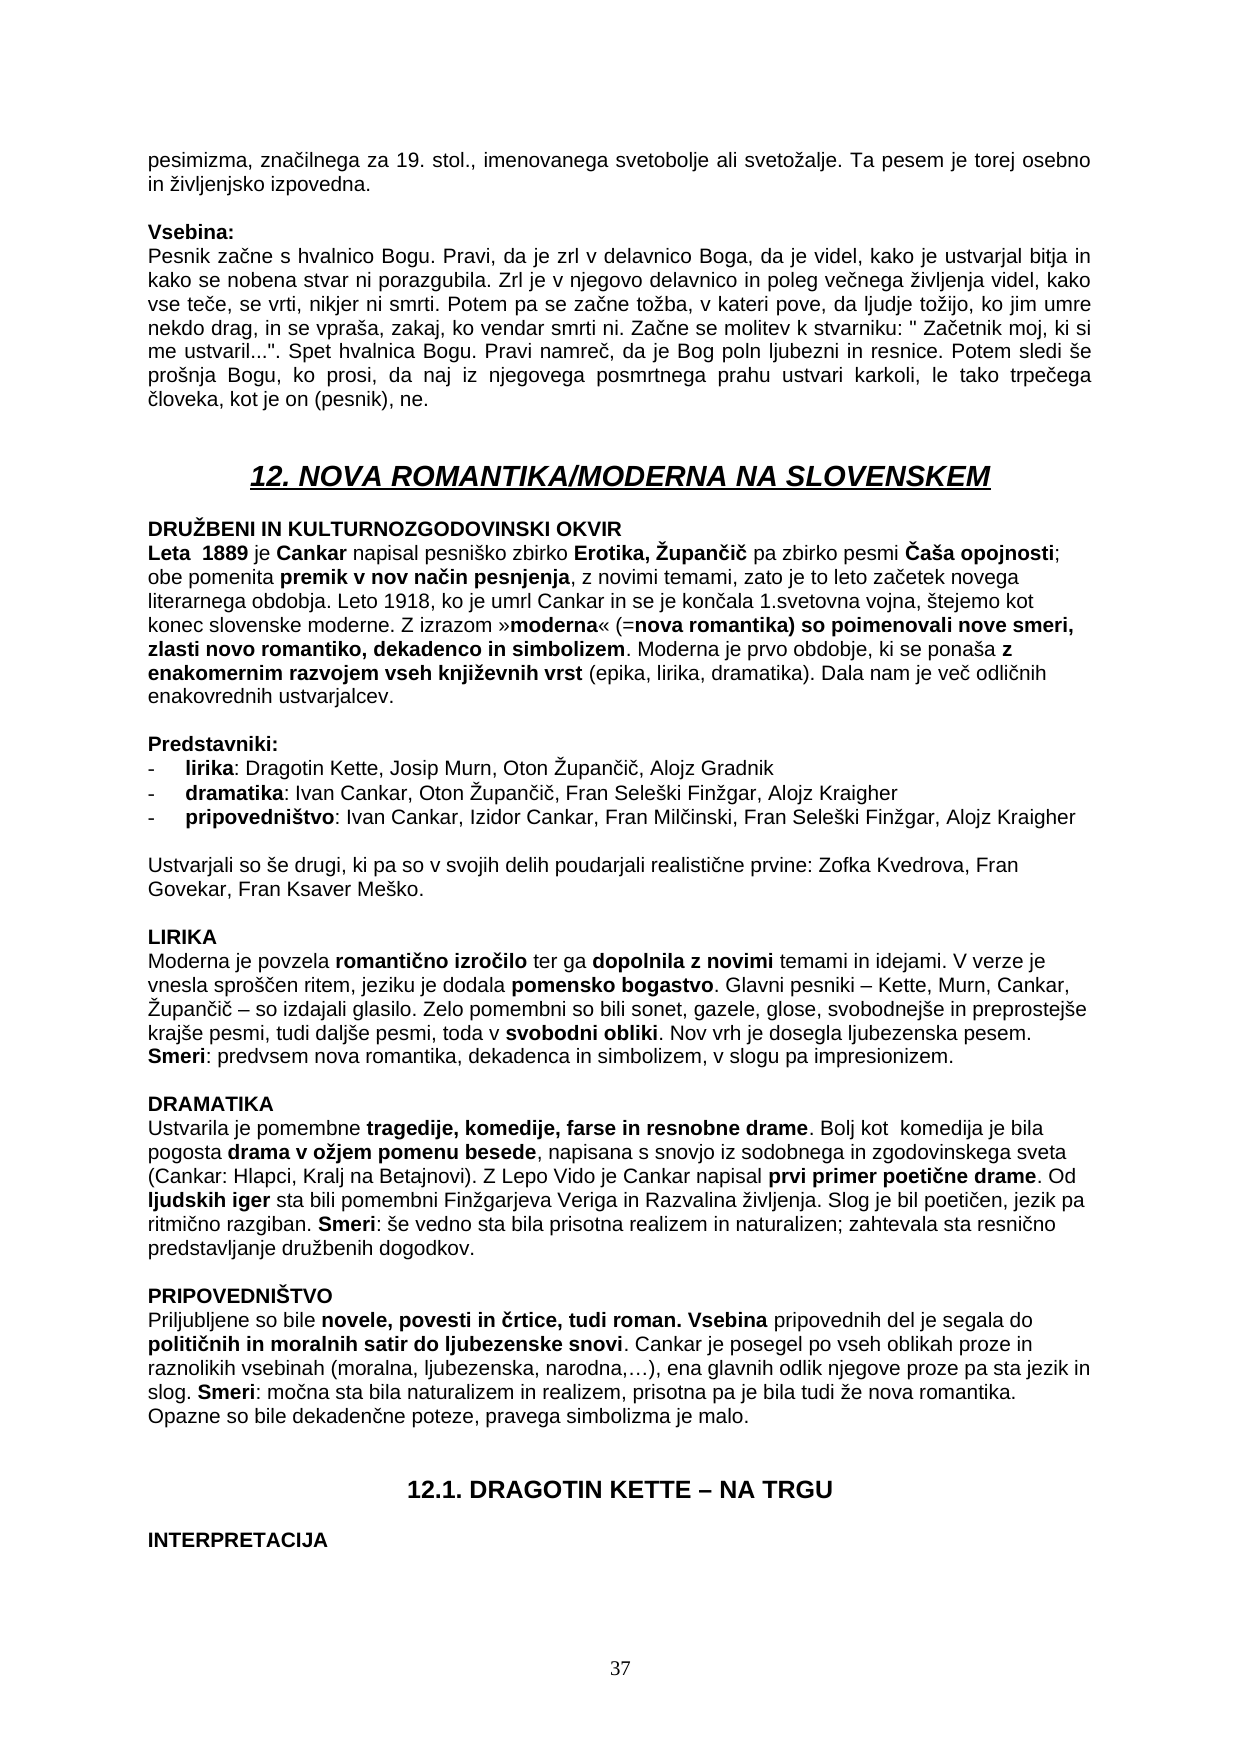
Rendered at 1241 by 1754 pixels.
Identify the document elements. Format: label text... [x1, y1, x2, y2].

text Leta 1889 je Cankar napisal pesniško zbirko Erotika, Župančič pa zbirko pesmi Čaša opojnosti; obe pomenita premik v nov način pesnjenja, z novimi temami, zato je to leto začetek novega literarnega obdobja. Leto 1918, ko je umrl Cankar in se je končala 1.svetovna vojna, štejemo kot konec slovenske moderne. Z izrazom »moderna« (=nova romantika) so poimenovali nove smeri, zlasti novo romantiko, dekadenco in simbolizem. Moderna je prvo obdobje, ki se ponaša z enakomernim razvojem vseh književnih vrst (epika, lirika, dramatika). Dala nam je več odličnih enakovrednih ustvarjalcev. [148, 541, 1093, 708]
text pesimizma, značilnega za 19. stol., imenovanega svetobolje ali svetožalje. Ta pesem je torej osebno in življenjsko izpovedna. [148, 148, 1093, 196]
text 12. NOVA ROMANTIKA/MODERNA NA SLOVENSKEM [148, 459, 1093, 493]
text Moderna je povzela romantično izročilo ter ga dopolnila z novimi temami in idejami. V verze je vnesla sproščen ritem, jeziku je dodala pomensko bogastvo. Glavni pesniki – Kette, Murn, Cankar, Župančič – so izdajali glasilo. Zelo pomembni so bili sonet, gazele, glose, svobodnejše in preprostejše krajše pesmi, tudi daljše pesmi, toda v svobodni obliki. Nov vrh je dosegla ljubezenska pesem. Smeri: predvsem nova romantika, dekadenca in simbolizem, v slogu pa impresionizem. [148, 948, 1093, 1068]
text Vsebina: [148, 219, 1093, 243]
list lirika: Dragotin Kette, Josip Murn, Oton Župančič, Alojz Gradnik [148, 756, 1093, 780]
list dramatika: Ivan Cankar, Oton Župančič, Fran Seleški Finžgar, Alojz Kraigher [148, 780, 1093, 804]
text Ustvarjali so še drugi, ki pa so v svojih delih poudarjali realistične prvine: Zofka Kvedrova, Fran Govekar, Fran Ksaver Meško. [148, 853, 1093, 901]
text Ustvarila je pomembne tragedije, komedije, farse in resnobne drame. Bolj kot komedija je bila pogosta drama v ožjem pomenu besede, napisana s snovjo iz sodobnega in zgodovinskega sveta (Cankar: Hlapci, Kralj na Betajnovi). Z Lepo Vido je Cankar napisal prvi primer poetične drame. Od ljudskih iger sta bili pomembni Finžgarjeva Veriga in Razvalina življenja. Slog je bil poetičen, jezik pa ritmično razgiban. Smeri: še vedno sta bila prisotna realizem in naturalizen; zahtevala sta resnično predstavljanje družbenih dogodkov. [148, 1116, 1093, 1260]
text LIRIKA [148, 924, 1093, 948]
text INTERPRETACIJA [148, 1528, 1093, 1552]
subtitle DRAMATIKA [148, 1092, 1093, 1116]
text Predstavniki: [148, 732, 1093, 756]
text 12.1. DRAGOTIN KETTE – NA TRGU [148, 1476, 1093, 1504]
text Pesnik začne s hvalnico Bogu. Pravi, da je zrl v delavnico Boga, da je videl, kako je ustvarjal bitja in kako se nobena stvar ni porazgubila. Zrl je v njegovo delavnico in poleg večnega življenja videl, kako vse teče, se vrti, nikjer ni smrti. Potem pa se začne tožba, v kateri pove, da ljudje tožijo, ko jim umre nekdo drag, in se vpraša, zakaj, ko vendar smrti ni. Začne se molitev k stvarniku: " Začetnik moj, ki si me ustvaril...". Spet hvalnica Bogu. Pravi namreč, da je Bog poln ljubezni in resnice. Potem sledi še prošnja Bogu, ko prosi, da naj iz njegovega posmrtnega prahu ustvari karkoli, le tako trpečega človeka, kot je on (pesnik), ne. [148, 243, 1093, 411]
list pripovedništvo: Ivan Cankar, Izidor Cankar, Fran Milčinski, Fran Seleški Finžgar, Alojz Kraigher [148, 804, 1093, 829]
text PRIPOVEDNIŠTVO [148, 1284, 1093, 1308]
text Priljubljene so bile novele, povesti in črtice, tudi roman. Vsebina pripovednih del je segala do političnih in moralnih satir do ljubezenske snovi. Cankar je posegel po vseh oblikah proze in raznolikih vsebinah (moralna, ljubezenska, narodna,…), ena glavnih odlik njegove proze pa sta jezik in slog. Smeri: močna sta bila naturalizem in realizem, prisotna pa je bila tudi že nova romantika. Opazne so bile dekadenčne poteze, pravega simbolizma je malo. [148, 1308, 1093, 1428]
text DRUŽBENI IN KULTURNOZGODOVINSKI OKVIR [148, 517, 1093, 541]
